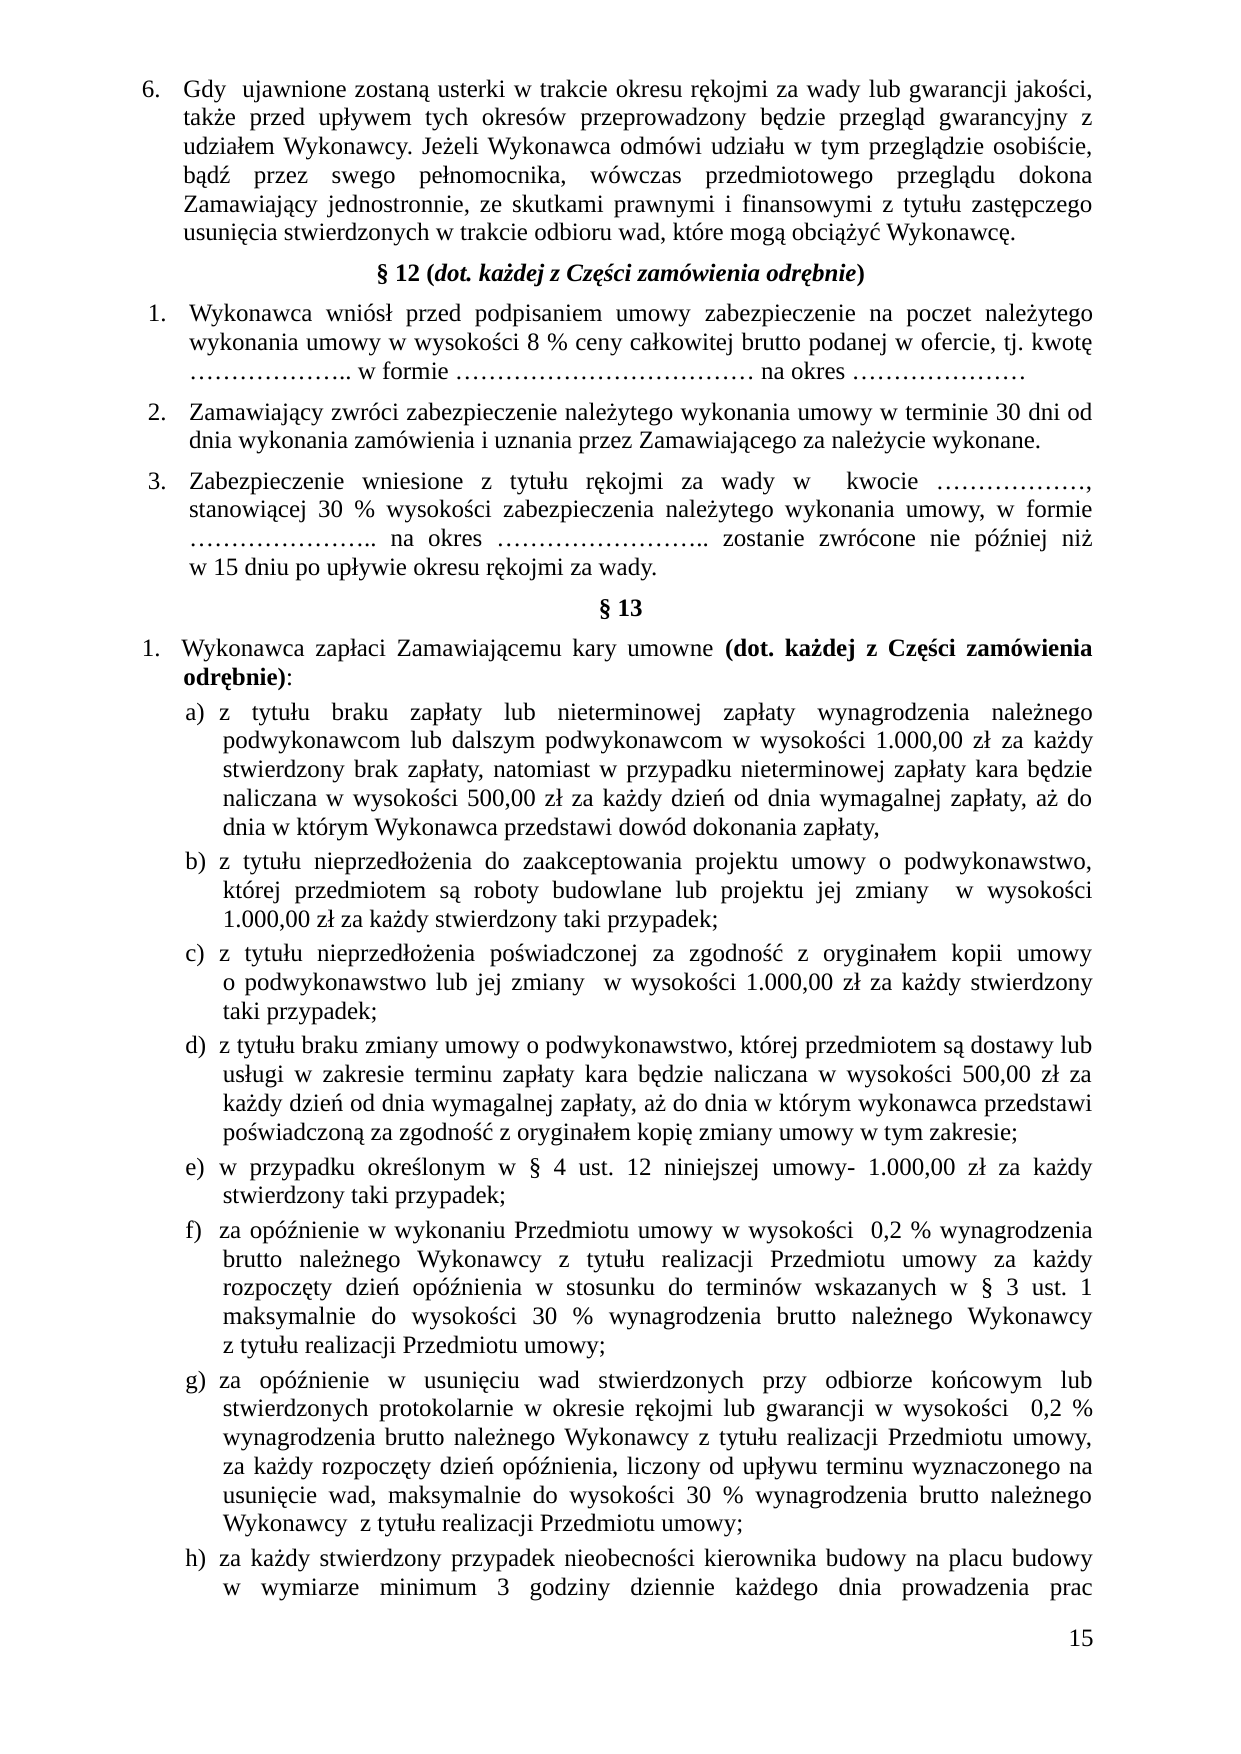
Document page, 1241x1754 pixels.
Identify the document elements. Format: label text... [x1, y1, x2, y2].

list Zabezpieczenie wniesione z tytułu rękojmi za wady w kwocie ………………, stanowiącej 30 % wysokości zabezpieczenia należytego wykonania umowy, w formie ………………….. na okres …………………….. zostanie zwrócone nie później niż w 15 dniu po upływie okresu rękojmi za wady. [148, 466, 1093, 581]
list z tytułu braku zapłaty lub nieterminowej zapłaty wynagrodzenia należnego podwykonawcom lub dalszym podwykonawcom w wysokości 1.000,00 zł za każdy stwierdzony brak zapłaty, natomiast w przypadku nieterminowej zapłaty kara będzie naliczana w wysokości 500,00 zł za każdy dzień od dnia wymagalnej zapłaty, aż do dnia w którym Wykonawca przedstawi dowód dokonania zapłaty, [185, 697, 1093, 840]
list za opóźnienie w wykonaniu Przedmiotu umowy w wysokości 0,2 % wynagrodzenia brutto należnego Wykonawcy z tytułu realizacji Przedmiotu umowy za każdy rozpoczęty dzień opóźnienia w stosunku do terminów wskazanych w § 3 ust. 1 maksymalnie do wysokości 30 % wynagrodzenia brutto należnego Wykonawcy z tytułu realizacji Przedmiotu umowy; [185, 1215, 1093, 1359]
list Wykonawca wniósł przed podpisaniem umowy zabezpieczenie na poczet należytego wykonania umowy w wysokości 8 % ceny całkowitej brutto podanej w ofercie, tj. kwotę ……………….. w formie ……………………………… na okres ………………… [148, 298, 1093, 385]
list Gdy ujawnione zostaną usterki w trakcie okresu rękojmi za wady lub gwarancji jakości, także przed upływem tych okresów przeprowadzony będzie przegląd gwarancyjny z udziałem Wykonawcy. Jeżeli Wykonawca odmówi udziału w tym przeglądzie osobiście, bądź przez swego pełnomocnika, wówczas przedmiotowego przeglądu dokona Zamawiający jednostronnie, ze skutkami prawnymi i finansowymi z tytułu zastępczego usunięcia stwierdzonych w trakcie odbioru wad, które mogą obciążyć Wykonawcę. [142, 74, 1093, 246]
list z tytułu braku zmiany umowy o podwykonawstwo, której przedmiotem są dostawy lub usługi w zakresie terminu zapłaty kara będzie naliczana w wysokości 500,00 zł za każdy dzień od dnia wymagalnej zapłaty, aż do dnia w którym wykonawca przedstawi poświadczoną za zgodność z oryginałem kopię zmiany umowy w tym zakresie; [185, 1031, 1093, 1146]
list Zamawiający zwróci zabezpieczenie należytego wykonania umowy w terminie 30 dni od dnia wykonania zamówienia i uznania przez Zamawiającego za należycie wykonane. [148, 397, 1093, 454]
text 1. Wykonawca zapłaci Zamawiającemu kary umowne (dot. każdej z Części zamówienia odrębnie): [142, 633, 1093, 691]
text § 13 [148, 593, 1093, 621]
list z tytułu nieprzedłożenia poświadczonej za zgodność z oryginałem kopii umowy o podwykonawstwo lub jej zmiany w wysokości 1.000,00 zł za każdy stwierdzony taki przypadek; [185, 938, 1093, 1025]
list za opóźnienie w usunięciu wad stwierdzonych przy odbiorze końcowym lub stwierdzonych protokolarnie w okresie rękojmi lub gwarancji w wysokości 0,2 % wynagrodzenia brutto należnego Wykonawcy z tytułu realizacji Przedmiotu umowy, za każdy rozpoczęty dzień opóźnienia, liczony od upływu terminu wyznaczonego na usunięcie wad, maksymalnie do wysokości 30 % wynagrodzenia brutto należnego Wykonawcy z tytułu realizacji Przedmiotu umowy; [185, 1365, 1093, 1537]
text § 12 (dot. każdej z Części zamówienia odrębnie) [148, 258, 1093, 287]
list w przypadku określonym w § 4 ust. 12 niniejszej umowy- 1.000,00 zł za każdy stwierdzony taki przypadek; [185, 1152, 1093, 1209]
list za każdy stwierdzony przypadek nieobecności kierownika budowy na placu budowy w wymiarze minimum 3 godziny dziennie każdego dnia prowadzenia prac [185, 1543, 1093, 1601]
list z tytułu nieprzedłożenia do zaakceptowania projektu umowy o podwykonawstwo, której przedmiotem są roboty budowlane lub projektu jej zmiany w wysokości 1.000,00 zł za każdy stwierdzony taki przypadek; [185, 846, 1093, 932]
